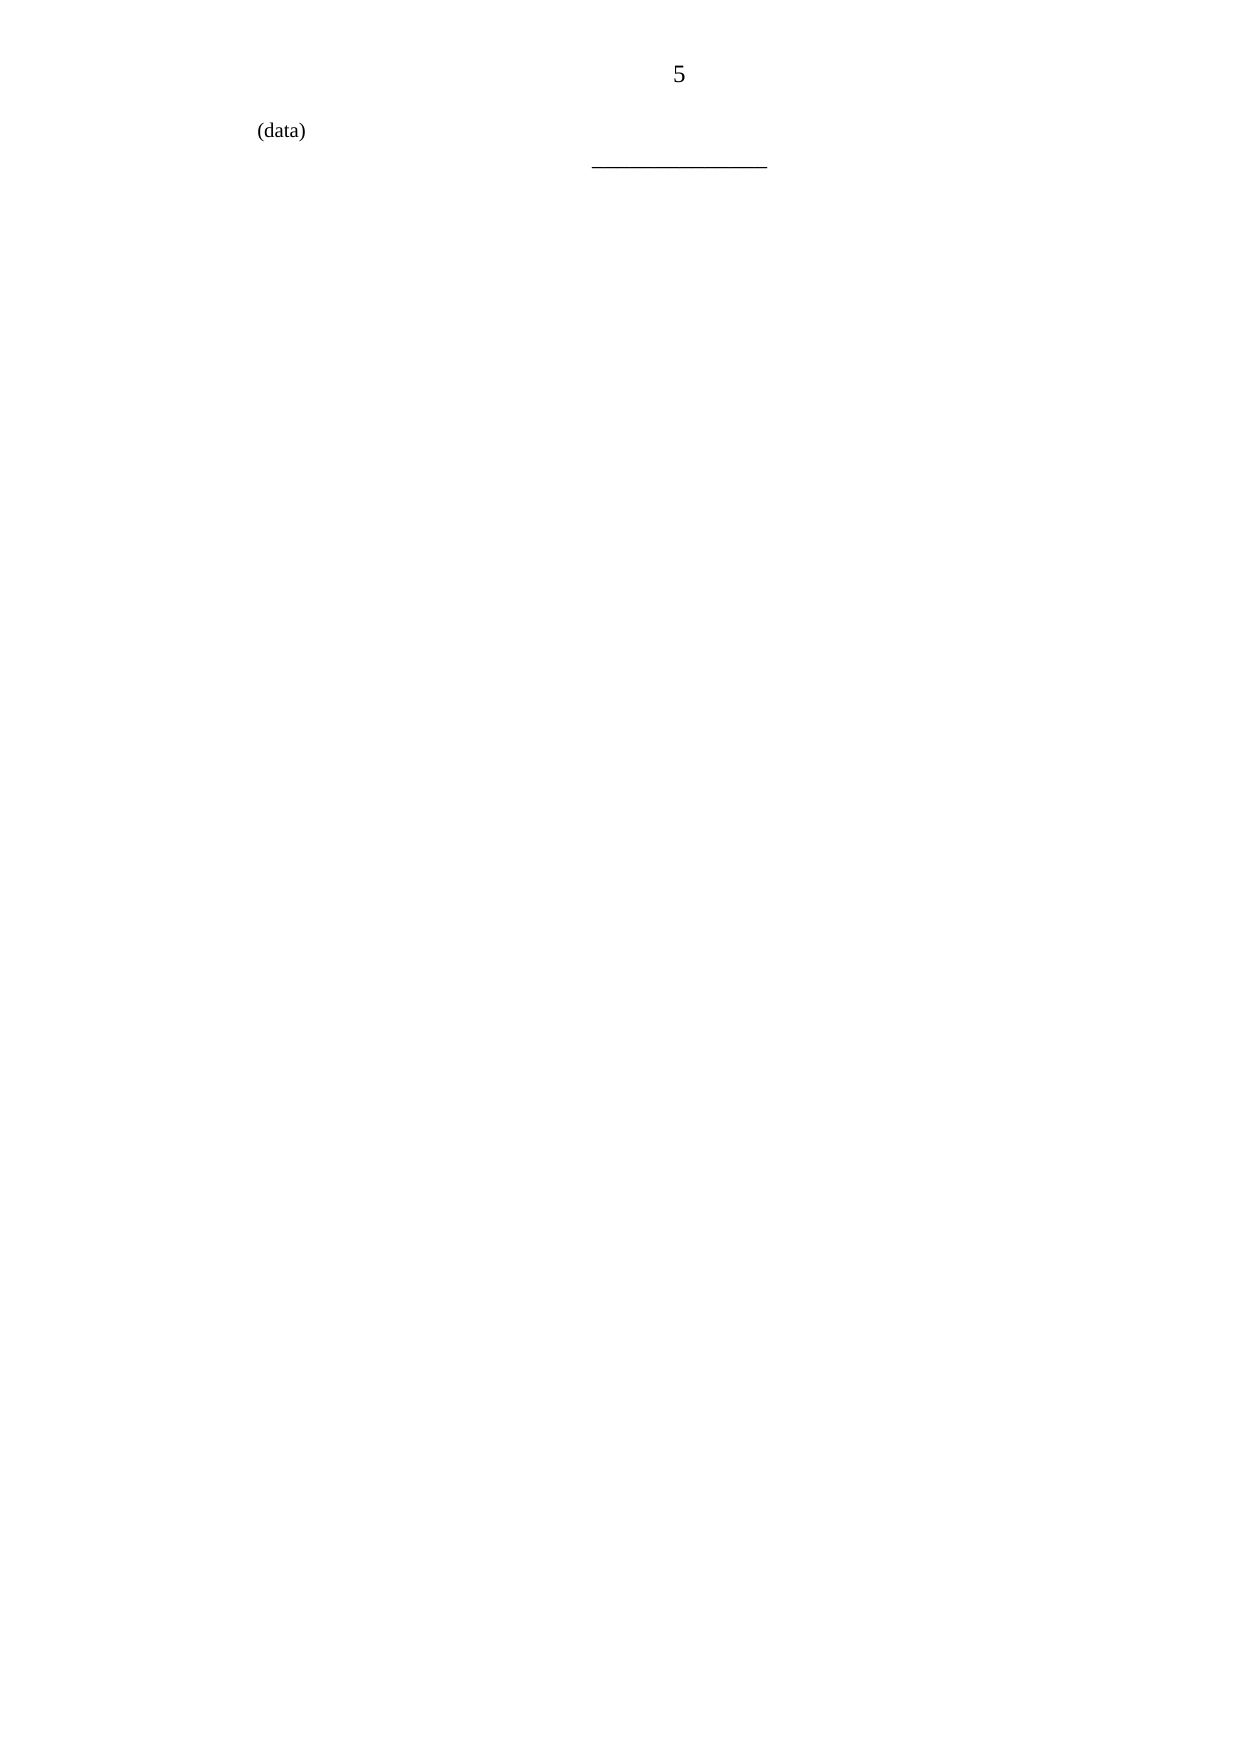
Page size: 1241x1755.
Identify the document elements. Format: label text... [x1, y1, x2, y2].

text (data) [177, 118, 1181, 142]
text ______________ [177, 142, 1181, 171]
